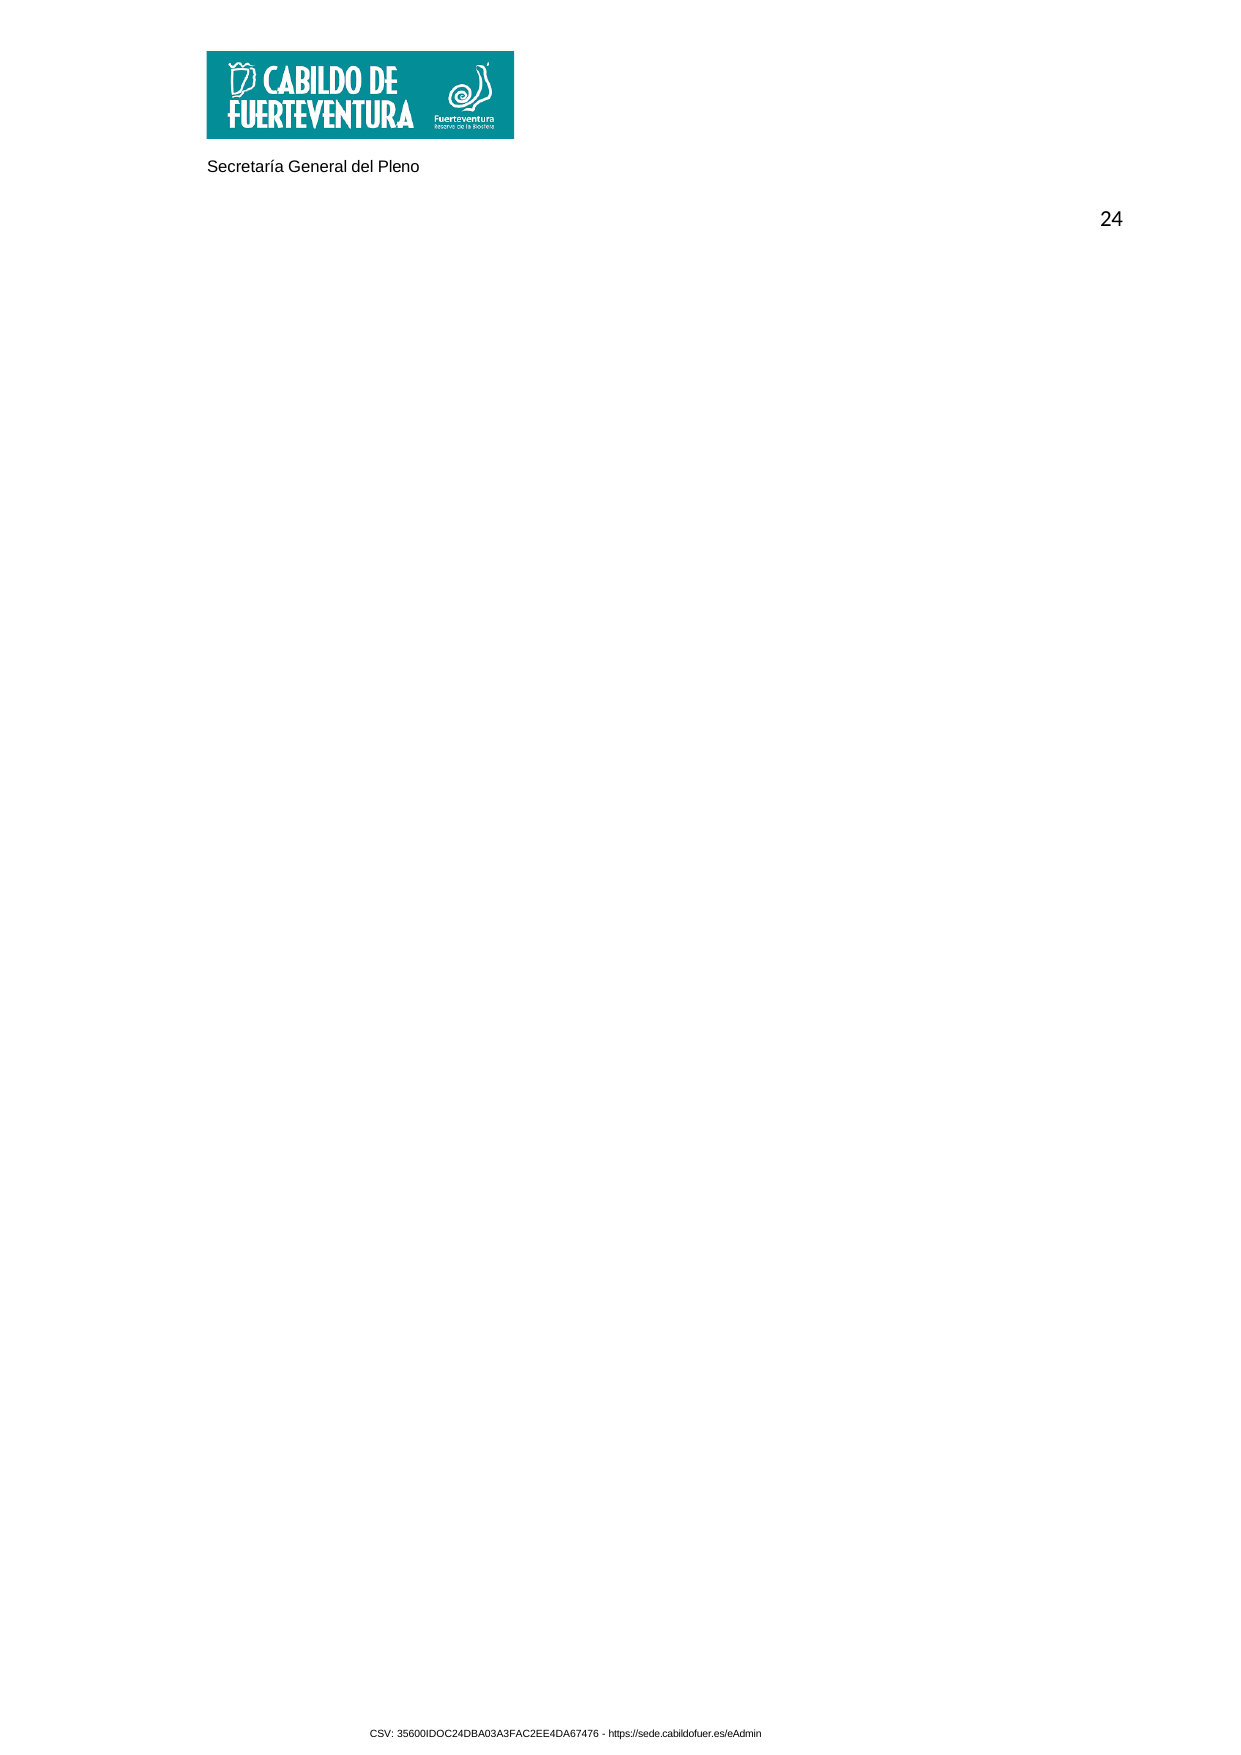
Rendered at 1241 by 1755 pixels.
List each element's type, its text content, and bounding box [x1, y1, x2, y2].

subtitle 24 [67, 204, 1123, 232]
